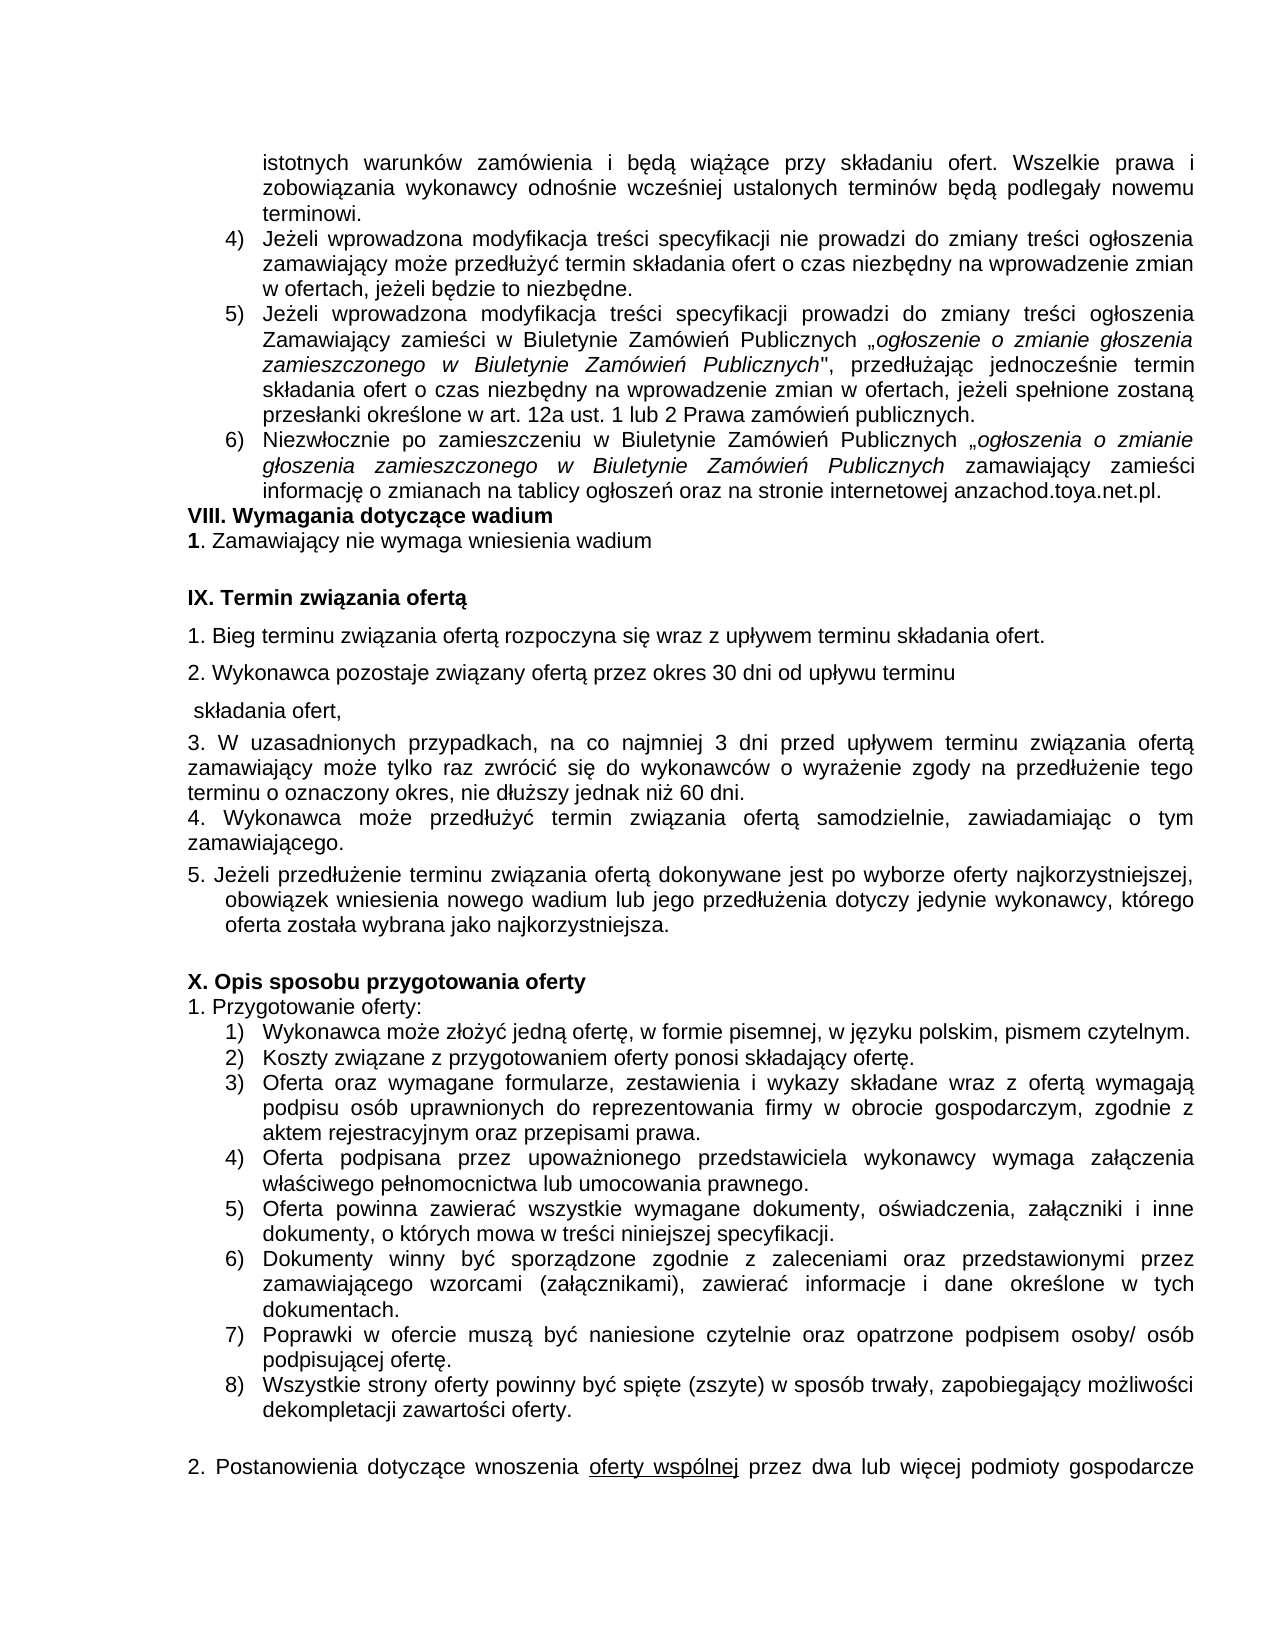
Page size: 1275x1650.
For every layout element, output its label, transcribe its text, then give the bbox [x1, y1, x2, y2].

text 1) Wykonawca może złożyć jedną ofertę, w formie pisemnej, w języku polskim, pismem czytelnym. [225, 1019, 1195, 1044]
text 2) Koszty związane z przygotowaniem oferty ponosi składający ofertę. [225, 1044, 1195, 1069]
text 6) Niezwłocznie po zamieszczeniu w Biuletynie Zamówień Publicznych „ogłoszenia o zmianie głoszenia zamieszczonego w Biuletynie Zamówień Publicznych zamawiający zamieści informację o zmianach na tablicy ogłoszeń oraz na stronie internetowej anzachod.toya.net.pl. [225, 427, 1195, 503]
text 4) Jeżeli wprowadzona modyfikacja treści specyfikacji nie prowadzi do zmiany treści ogłoszenia zamawiający może przedłużyć termin składania ofert o czas niezbędny na wprowadzenie zmian w ofertach, jeżeli będzie to niezbędne. [225, 226, 1195, 301]
text IX. Termin związania ofertą [187, 585, 1195, 610]
text 5. Jeżeli przedłużenie terminu związania ofertą dokonywane jest po wyborze oferty najkorzystniejszej, obowiązek wniesienia nowego wadium lub jego przedłużenia dotyczy jedynie wykonawcy, którego oferta została wybrana jako najkorzystniejsza. [187, 862, 1195, 937]
text 3) Oferta oraz wymagane formularze, zestawienia i wykazy składane wraz z ofertą wymagają podpisu osób uprawnionych do reprezentowania firmy w obrocie gospodarczym, zgodnie z aktem rejestracyjnym oraz przepisami prawa. [225, 1069, 1195, 1145]
text VIII. Wymagania dotyczące wadium [187, 503, 1195, 528]
text składania ofert, [187, 698, 1195, 723]
text 4. Wykonawca może przedłużyć termin związania ofertą samodzielnie, zawiadamiając o tym zamawiającego. [187, 805, 1195, 855]
text 5) Oferta powinna zawierać wszystkie wymagane dokumenty, oświadczenia, załączniki i inne dokumenty, o których mowa w treści niniejszej specyfikacji. [225, 1196, 1195, 1246]
text istotnych warunków zamówienia i będą wiążące przy składaniu ofert. Wszelkie prawa i zobowiązania wykonawcy odnośnie wcześniej ustalonych terminów będą podlegały nowemu terminowi. [225, 150, 1195, 226]
text 1. Przygotowanie oferty: [187, 994, 1195, 1019]
text 4) Oferta podpisana przez upoważnionego przedstawiciela wykonawcy wymaga załączenia właściwego pełnomocnictwa lub umocowania prawnego. [225, 1145, 1195, 1196]
text 6) Dokumenty winny być sporządzone zgodnie z zaleceniami oraz przedstawionymi przez zamawiającego wzorcami (załącznikami), zawierać informacje i dane określone w tych dokumentach. [225, 1246, 1195, 1322]
text 1. Zamawiający nie wymaga wniesienia wadium [187, 528, 1195, 553]
text 3. W uzasadnionych przypadkach, na co najmniej 3 dni przed upływem terminu związania ofertą zamawiający może tylko raz zwrócić się do wykonawców o wyrażenie zgody na przedłużenie tego terminu o oznaczony okres, nie dłuższy jednak niż 60 dni. [187, 729, 1195, 805]
text 7) Poprawki w ofercie muszą być naniesione czytelnie oraz opatrzone podpisem osoby/ osób podpisującej ofertę. [225, 1322, 1195, 1372]
text 2. Postanowienia dotyczące wnoszenia oferty wspólnej przez dwa lub więcej podmioty gospodarcze [187, 1454, 1195, 1479]
text 2. Wykonawca pozostaje związany ofertą przez okres 30 dni od upływu terminu [187, 660, 1195, 685]
text 5) Jeżeli wprowadzona modyfikacja treści specyfikacji prowadzi do zmiany treści ogłoszenia Zamawiający zamieści w Biuletynie Zamówień Publicznych „ogłoszenie o zmianie głoszenia zamieszczonego w Biuletynie Zamówień Publicznych", przedłużając jednocześnie termin składania ofert o czas niezbędny na wprowadzenie zmian w ofertach, jeżeli spełnione zostaną przesłanki określone w art. 12a ust. 1 lub 2 Prawa zamówień publicznych. [225, 301, 1195, 427]
text 8) Wszystkie strony oferty powinny być spięte (zszyte) w sposób trwały, zapobiegający możliwości dekompletacji zawartości oferty. [225, 1372, 1195, 1422]
text 1. Bieg terminu związania ofertą rozpoczyna się wraz z upływem terminu składania ofert. [187, 622, 1195, 648]
text X. Opis sposobu przygotowania oferty [187, 969, 1195, 994]
